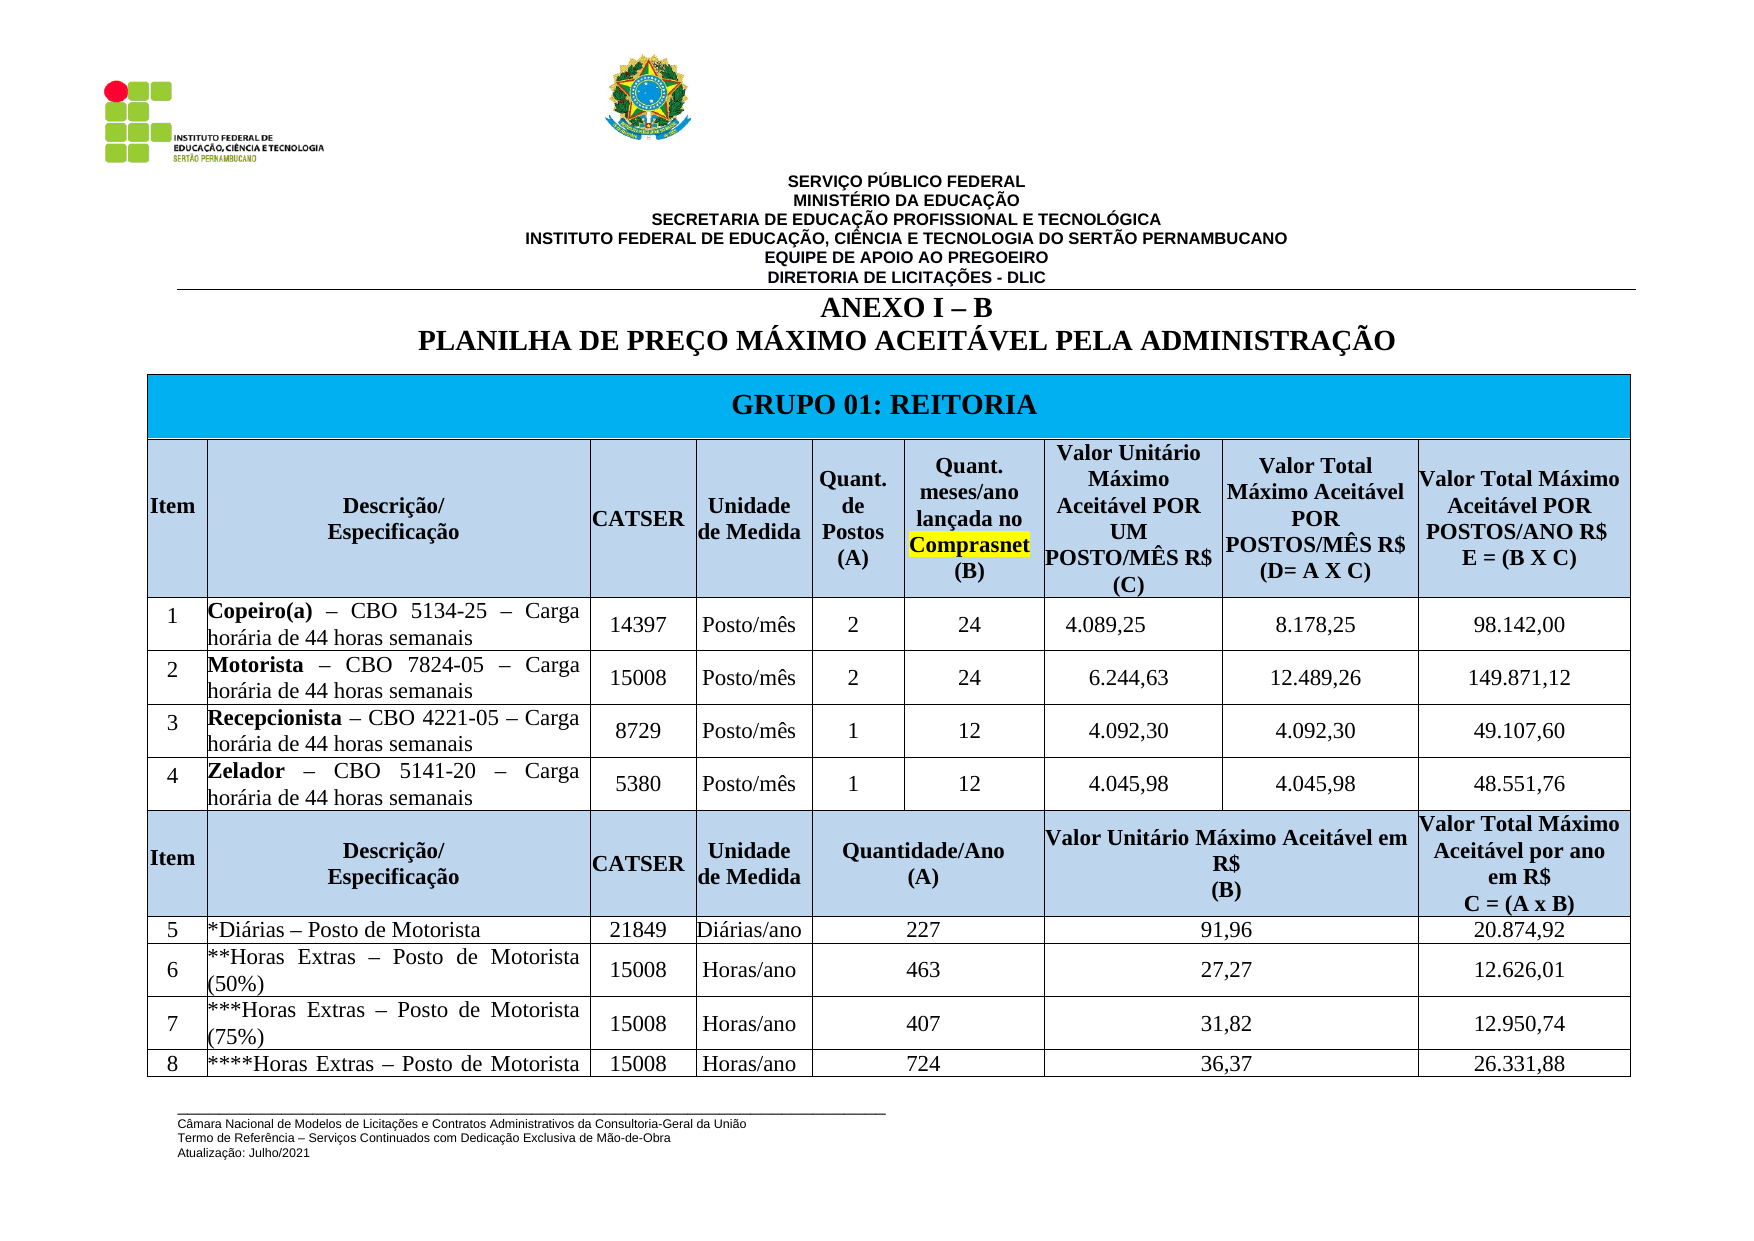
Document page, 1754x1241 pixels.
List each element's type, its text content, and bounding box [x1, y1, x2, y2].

table_cell Descrição/ Especificação [208, 440, 590, 597]
text ANEXO I – B [177, 290, 1636, 323]
table_cell 48.551,76 [1419, 758, 1630, 810]
table_cell 4.045,98 [1045, 758, 1222, 810]
table_cell 12.626,01 [1419, 944, 1630, 996]
table_cell 26.331,88 [1419, 1050, 1630, 1076]
table_cell 15008 [591, 944, 696, 996]
table_cell 15008 [591, 997, 696, 1049]
table_cell 12 [905, 705, 1044, 757]
table_cell ****Horas Extras – Posto de Motorista [208, 1050, 590, 1076]
table_cell 15008 [591, 651, 696, 703]
text PLANILHA DE PREÇO MÁXIMO ACEITÁVEL PELA ADMINISTRAÇÃO [177, 323, 1637, 357]
table_cell **Horas Extras – Posto de Motorista (50%) [208, 944, 590, 996]
table_cell 14397 [591, 598, 696, 650]
table_cell 724 [813, 1050, 1044, 1076]
table_cell Item [148, 440, 207, 597]
table_cell 4.045,98 [1223, 758, 1418, 810]
table_cell 5 [148, 917, 207, 943]
table_cell Posto/mês [697, 705, 812, 757]
table_cell 1 [813, 758, 904, 810]
table_cell 12.950,74 [1419, 997, 1630, 1049]
table_cell 8.178,25 [1223, 598, 1418, 650]
table_cell Quant. de Postos (A) [813, 440, 904, 597]
table_cell 36,37 [1045, 1050, 1418, 1076]
table_cell Quantidade/Ano (A) [813, 811, 1044, 916]
table_cell Descrição/ Especificação [208, 811, 590, 916]
table_cell Unidade de Medida [697, 811, 812, 916]
table_cell 8729 [591, 705, 696, 757]
table_cell 2 [813, 651, 904, 703]
table_cell 15008 [591, 1050, 696, 1076]
table_cell 4.092,30 [1045, 705, 1222, 757]
table_cell ***Horas Extras – Posto de Motorista (75%) [208, 997, 590, 1049]
table_cell 4 [148, 758, 207, 810]
table_cell 91,96 [1045, 917, 1418, 943]
table_cell 1 [813, 705, 904, 757]
table_cell 149.871,12 [1419, 651, 1630, 703]
table_cell Valor Total Máximo Aceitável POR POSTOS/ANO R$ E = (B X C) [1419, 440, 1630, 597]
table_cell Diárias/ano [697, 917, 812, 943]
table_cell Recepcionista – CBO 4221-05 – Carga horária de 44 horas semanais [208, 705, 590, 757]
table_cell CATSER [591, 440, 696, 597]
table_cell Valor Unitário Máximo Aceitável em R$ (B) [1045, 811, 1418, 916]
table_cell 20.874,92 [1419, 917, 1630, 943]
table_cell Item [148, 811, 207, 916]
table_cell 463 [813, 944, 1044, 996]
table_cell Horas/ano [697, 997, 812, 1049]
table_cell Posto/mês [697, 651, 812, 703]
table_cell 4.089,25 [1045, 598, 1222, 650]
table_cell 6 [148, 944, 207, 996]
table_cell 24 [905, 651, 1044, 703]
table_cell Posto/mês [697, 598, 812, 650]
table_cell Zelador – CBO 5141-20 – Carga horária de 44 horas semanais [208, 758, 590, 810]
table_cell Quant. meses/ano lançada no Comprasnet (B) [905, 440, 1044, 597]
table_cell 2 [148, 651, 207, 703]
table_cell 49.107,60 [1419, 705, 1630, 757]
table_cell Motorista – CBO 7824-05 – Carga horária de 44 horas semanais [208, 651, 590, 703]
table_cell Posto/mês [697, 758, 812, 810]
table_cell 8 [148, 1050, 207, 1076]
table_cell Unidade de Medida [697, 440, 812, 597]
table_cell 1 [148, 598, 207, 650]
table_cell Copeiro(a) – CBO 5134-25 – Carga horária de 44 horas semanais [208, 598, 590, 650]
table_cell Valor Total Máximo Aceitável POR POSTOS/MÊS R$ (D= A X C) [1223, 440, 1418, 597]
table_cell 24 [905, 598, 1044, 650]
table_cell 12.489,26 [1223, 651, 1418, 703]
table_cell 4.092,30 [1223, 705, 1418, 757]
table_cell 3 [148, 705, 207, 757]
table_cell Horas/ano [697, 1050, 812, 1076]
table_cell 5380 [591, 758, 696, 810]
table_cell CATSER [591, 811, 696, 916]
picture [604, 54, 692, 140]
table_header GRUPO 01: REITORIA [148, 375, 1630, 438]
table_cell Horas/ano [697, 944, 812, 996]
table_cell *Diárias – Posto de Motorista [208, 917, 590, 943]
table_cell 31,82 [1045, 997, 1418, 1049]
table_cell 21849 [591, 917, 696, 943]
table_cell 227 [813, 917, 1044, 943]
table_cell Valor Total Máximo Aceitável por ano em R$ C = (A x B) [1419, 811, 1630, 916]
picture [96, 78, 331, 167]
table_cell 407 [813, 997, 1044, 1049]
table_cell 7 [148, 997, 207, 1049]
table_cell 27,27 [1045, 944, 1418, 996]
table_cell Valor Unitário Máximo Aceitável POR UM POSTO/MÊS R$ (C) [1045, 440, 1222, 597]
table_cell 6.244,63 [1045, 651, 1222, 703]
table_cell 98.142,00 [1419, 598, 1630, 650]
table_cell 12 [905, 758, 1044, 810]
table_cell 2 [813, 598, 904, 650]
